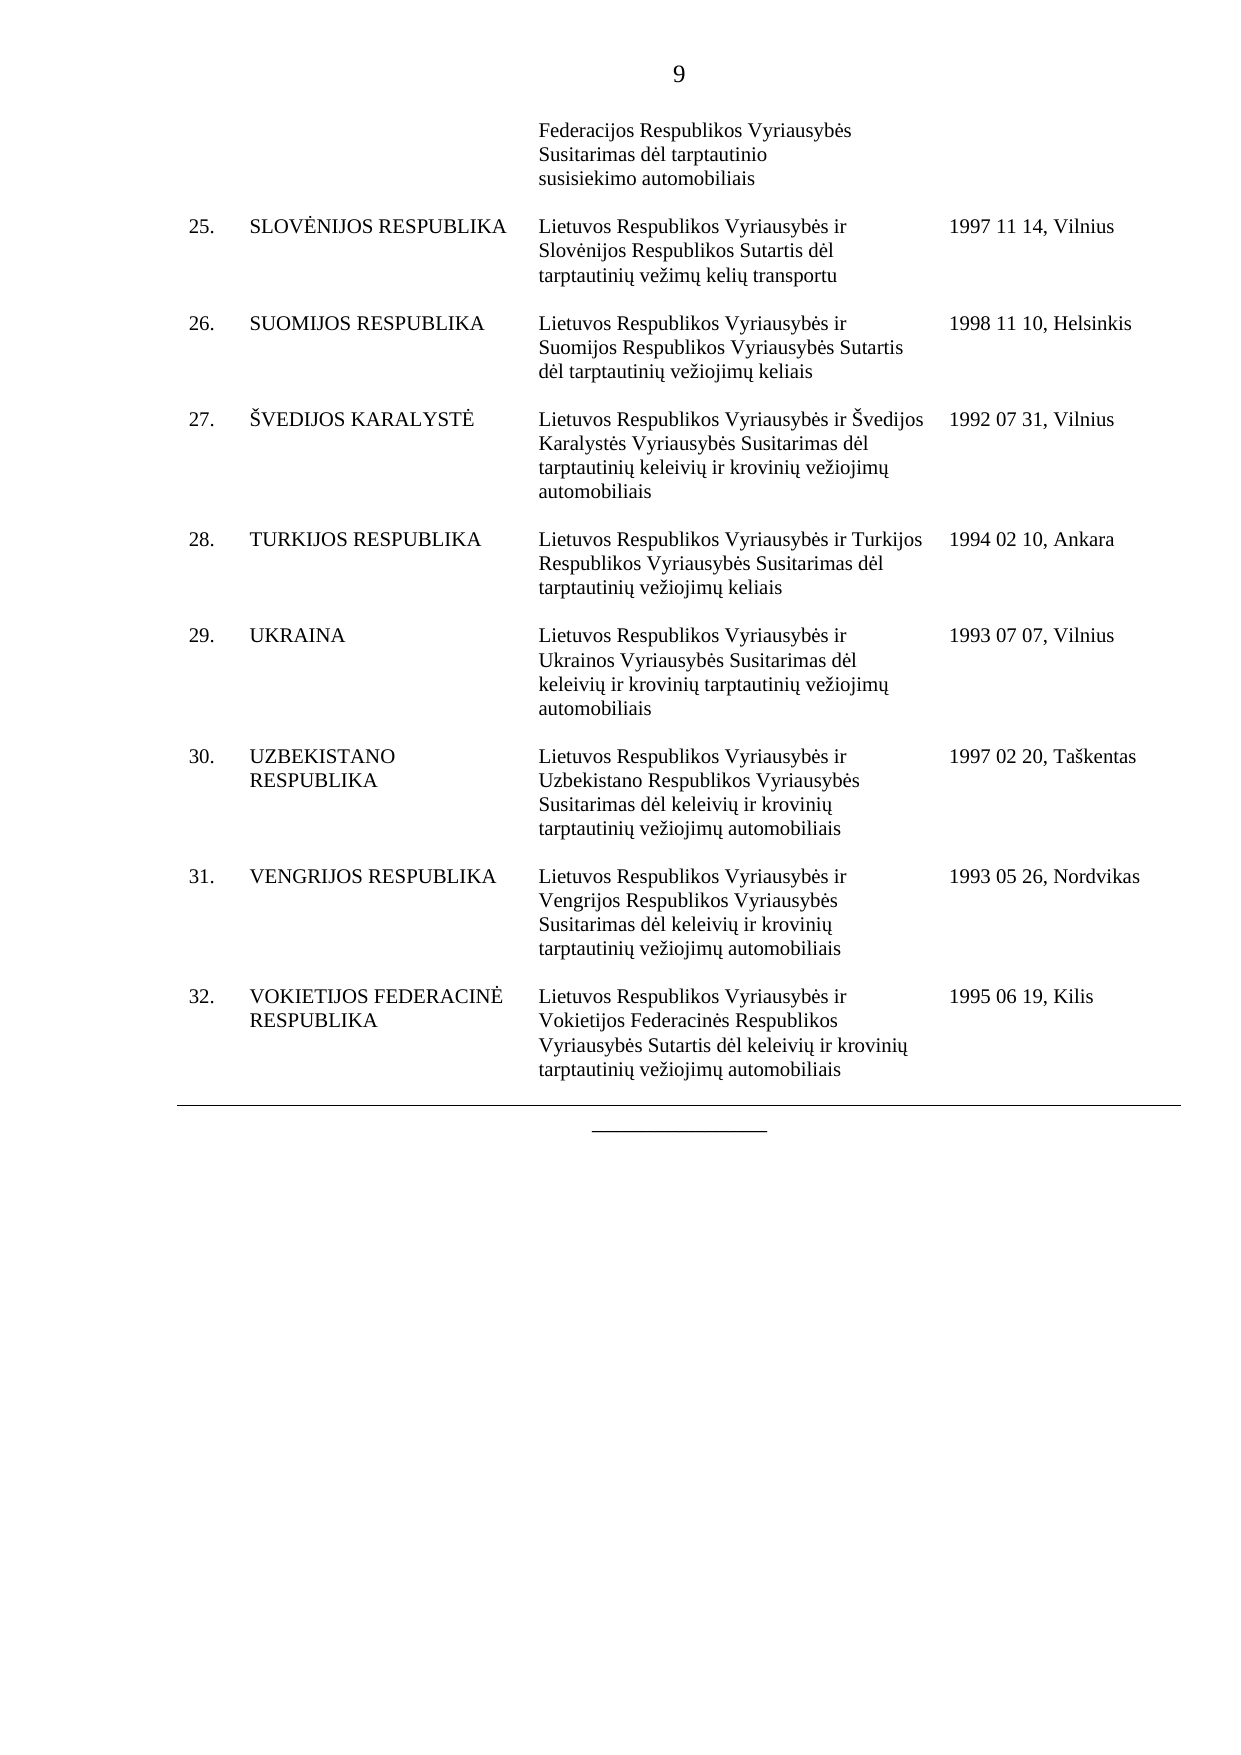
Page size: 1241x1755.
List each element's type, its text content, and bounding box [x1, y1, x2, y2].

table_cell [238, 599, 527, 623]
table_cell [938, 118, 1181, 190]
table_cell 26. [177, 311, 238, 383]
table_cell [238, 720, 527, 744]
table_cell [177, 190, 238, 214]
table_cell 1997 11 14, Vilnius [938, 214, 1181, 287]
table_cell Lietuvos Respublikos Vyriausybės ir Ukrainos Vyriausybės Susitarimas dėl keleivių ir krovinių tarptautinių vežiojimų automobiliais [527, 624, 938, 720]
table_cell 1997 02 20, Taškentas [938, 744, 1181, 840]
table_cell Lietuvos Respublikos Vyriausybės ir Uzbekistano Respublikos Vyriausybės Susitarimas dėl keleivių ir krovinių tarptautinių vežiojimų automobiliais [527, 744, 938, 840]
table_cell [527, 287, 938, 311]
table_cell [177, 118, 238, 190]
table_cell Lietuvos Respublikos Vyriausybės ir Slovėnijos Respublikos Sutartis dėl tarptautinių vežimų kelių transportu [527, 214, 938, 287]
table_cell [177, 720, 238, 744]
table_cell ŠVEDIJOS KARALYSTĖ [238, 407, 527, 503]
table_cell [527, 190, 938, 214]
table_cell [177, 960, 238, 984]
table_cell [938, 599, 1181, 623]
table_cell [938, 720, 1181, 744]
table_cell [938, 190, 1181, 214]
table_cell [938, 383, 1181, 407]
table_cell [938, 960, 1181, 984]
table_cell UKRAINA [238, 624, 527, 720]
table_cell [527, 1081, 938, 1105]
table_cell TURKIJOS RESPUBLIKA [238, 527, 527, 599]
table_cell [938, 503, 1181, 527]
table_cell [527, 720, 938, 744]
table_cell [527, 840, 938, 864]
table_cell [527, 383, 938, 407]
table_cell [238, 118, 527, 190]
table_cell [527, 503, 938, 527]
table_cell [177, 1081, 238, 1105]
table_cell [177, 840, 238, 864]
table_cell [527, 960, 938, 984]
table_cell 25. [177, 214, 238, 287]
table_cell Lietuvos Respublikos Vyriausybės ir Švedijos Karalystės Vyriausybės Susitarimas dėl tarptautinių keleivių ir krovinių vežiojimų automobiliais [527, 407, 938, 503]
table_cell [177, 287, 238, 311]
table_cell 30. [177, 744, 238, 840]
table_cell [177, 503, 238, 527]
table_cell SLOVĖNIJOS RESPUBLIKA [238, 214, 527, 287]
table_cell 29. [177, 624, 238, 720]
text ______________ [177, 1106, 1181, 1134]
table_cell [238, 287, 527, 311]
table_cell [238, 190, 527, 214]
table_cell [238, 503, 527, 527]
table_cell 27. [177, 407, 238, 503]
table_cell UZBEKISTANO RESPUBLIKA [238, 744, 527, 840]
table_cell 1992 07 31, Vilnius [938, 407, 1181, 503]
table_cell Lietuvos Respublikos Vyriausybės ir Vokietijos Federacinės Respublikos Vyriausybės Sutartis dėl keleivių ir krovinių tarptautinių vežiojimų automobiliais [527, 984, 938, 1081]
table_cell [238, 383, 527, 407]
table_cell [238, 1081, 527, 1105]
table_cell VENGRIJOS RESPUBLIKA [238, 864, 527, 960]
table_cell SUOMIJOS RESPUBLIKA [238, 311, 527, 383]
table_cell [938, 1081, 1181, 1105]
table_cell 32. [177, 984, 238, 1081]
table_cell Federacijos Respublikos Vyriausybės Susitarimas dėl tarptautinio susisiekimo automobiliais [527, 118, 938, 190]
table_cell [938, 287, 1181, 311]
table_cell 1995 06 19, Kilis [938, 984, 1181, 1081]
table_cell Lietuvos Respublikos Vyriausybės ir Vengrijos Respublikos Vyriausybės Susitarimas dėl keleivių ir krovinių tarptautinių vežiojimų automobiliais [527, 864, 938, 960]
table_cell [177, 599, 238, 623]
table_cell 1993 05 26, Nordvikas [938, 864, 1181, 960]
table_cell VOKIETIJOS FEDERACINĖ RESPUBLIKA [238, 984, 527, 1081]
table_cell 1993 07 07, Vilnius [938, 624, 1181, 720]
table_cell Lietuvos Respublikos Vyriausybės ir Turkijos Respublikos Vyriausybės Susitarimas dėl tarptautinių vežiojimų keliais [527, 527, 938, 599]
table_cell 28. [177, 527, 238, 599]
table_cell 1994 02 10, Ankara [938, 527, 1181, 599]
table_cell [238, 840, 527, 864]
table_cell [177, 383, 238, 407]
table_cell Lietuvos Respublikos Vyriausybės ir Suomijos Respublikos Vyriausybės Sutartis dėl tarptautinių vežiojimų keliais [527, 311, 938, 383]
table_cell [938, 840, 1181, 864]
table_cell 1998 11 10, Helsinkis [938, 311, 1181, 383]
table_cell [238, 960, 527, 984]
table_cell [527, 599, 938, 623]
table_cell 31. [177, 864, 238, 960]
